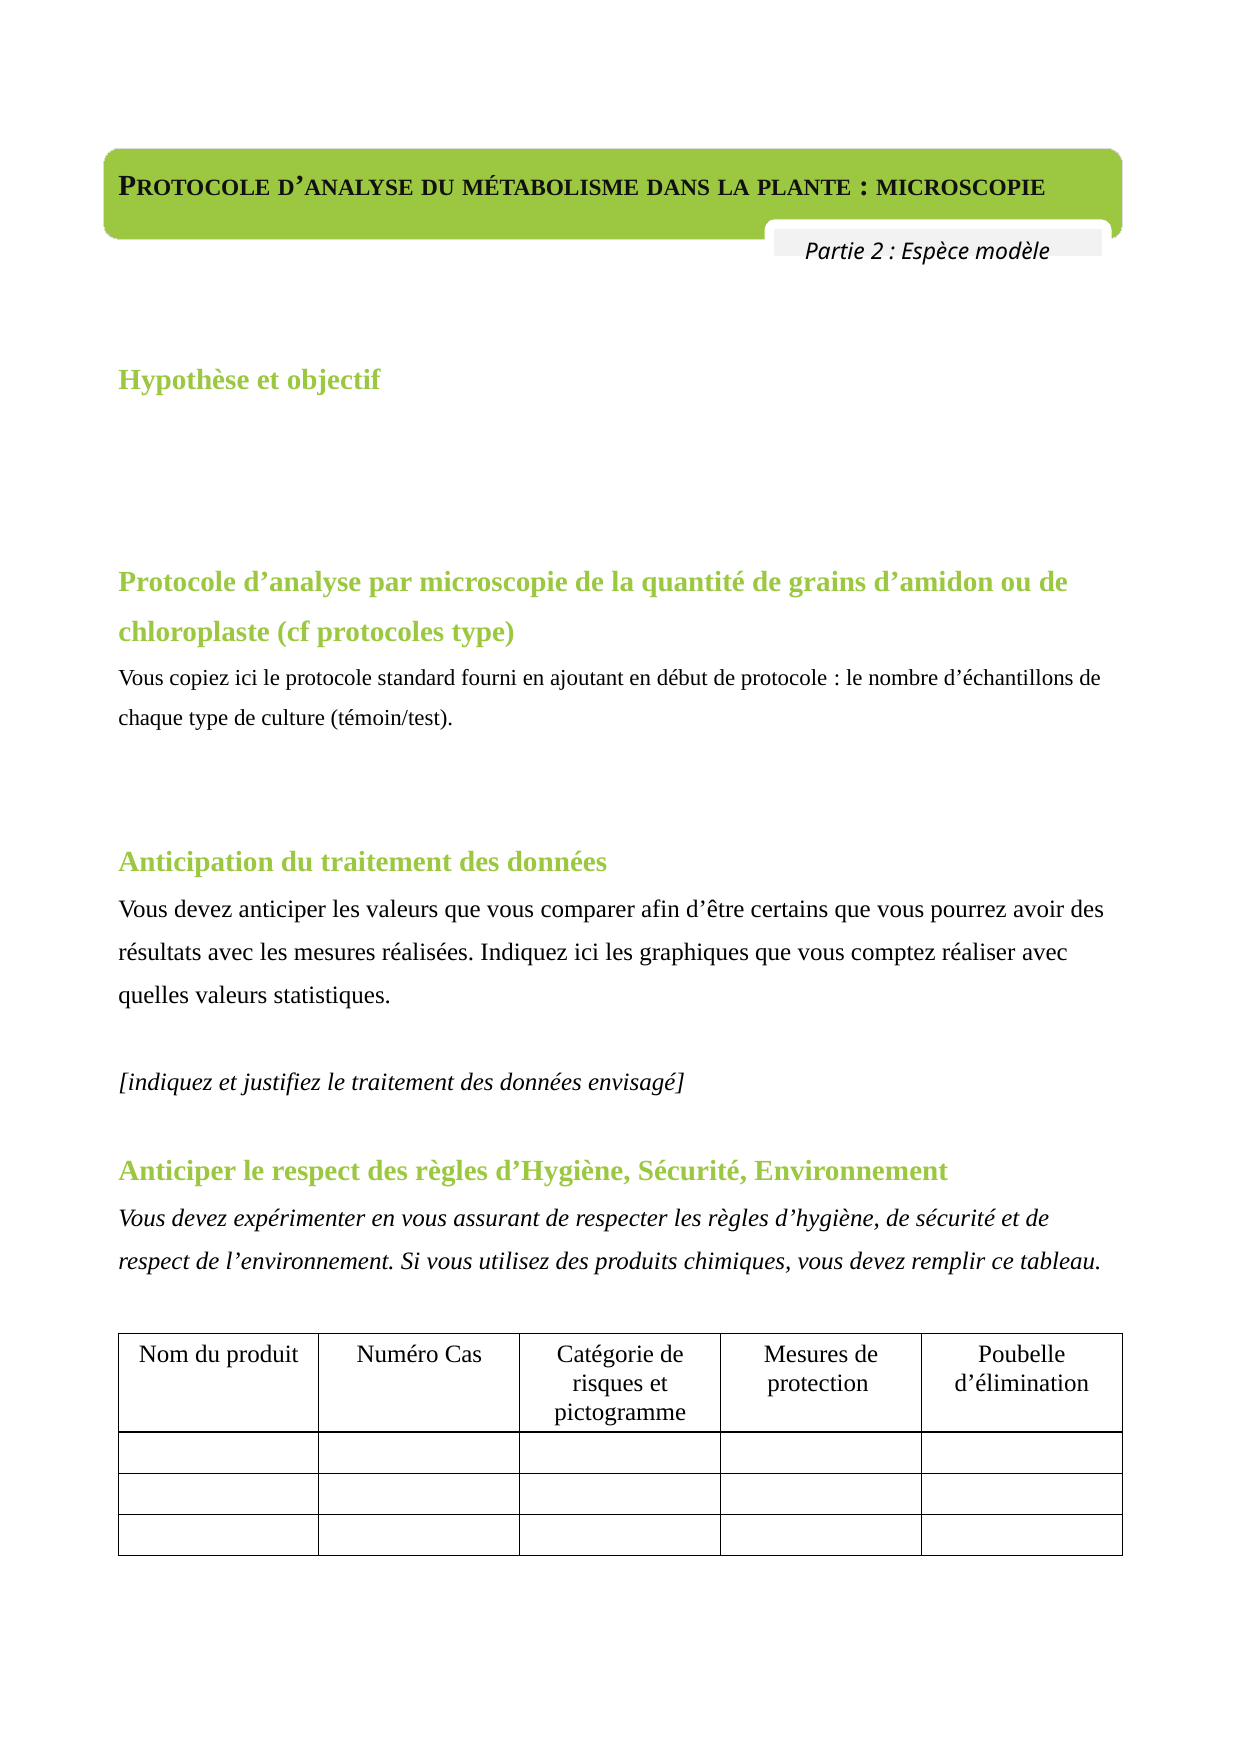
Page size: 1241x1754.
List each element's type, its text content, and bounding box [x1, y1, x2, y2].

text [indiquez et justifiez le traitement des données envisagé] [118, 1067, 1122, 1096]
table_header Catégorie de risques et pictogramme [520, 1334, 720, 1431]
table_cell [319, 1433, 519, 1473]
text Anticipation du traitement des données [118, 844, 1122, 877]
table_header Numéro Cas [319, 1334, 519, 1431]
text Anticiper le respect des règles d’Hygiène, Sécurité, Environnement [118, 1153, 1122, 1187]
table_header Mesures de protection [721, 1334, 921, 1431]
table_cell [922, 1474, 1122, 1514]
table_cell [721, 1515, 921, 1555]
text Vous devez expérimenter en vous assurant de respecter les règles d’hygiène, de sécurité et de respect de l’environnement. Si vous utilisez des produits chimiques, vous devez remplir ce tableau. [118, 1203, 1122, 1275]
table_cell [319, 1515, 519, 1555]
table_header Poubelle d’élimination [922, 1334, 1122, 1431]
table_cell [319, 1474, 519, 1514]
table_cell [721, 1433, 921, 1473]
table_cell [119, 1474, 318, 1514]
table_cell [922, 1433, 1122, 1473]
text Hypothèse et objectif [118, 362, 1122, 396]
text Vous devez anticiper les valeurs que vous comparer afin d’être certains que vous pourrez avoir des résultats avec les mesures réalisées. Indiquez ici les graphiques que vous comptez réaliser avec quelles valeurs statistiques. [118, 894, 1122, 1009]
text Protocole d’analyse par microscopie de la quantité de grains d’amidon ou de chloroplaste (cf protocoles type) [118, 564, 1122, 648]
table_cell [520, 1433, 720, 1473]
table_cell [520, 1515, 720, 1555]
text Vous copiez ici le protocole standard fourni en ajoutant en début de protocole : le nombre d’échantillons de chaque type de culture (témoin/test). [118, 664, 1122, 730]
table_cell [119, 1433, 318, 1473]
table_cell [922, 1515, 1122, 1555]
table_header Nom du produit [119, 1334, 318, 1431]
table_cell [520, 1474, 720, 1514]
table_cell [721, 1474, 921, 1514]
table_cell [119, 1515, 318, 1555]
